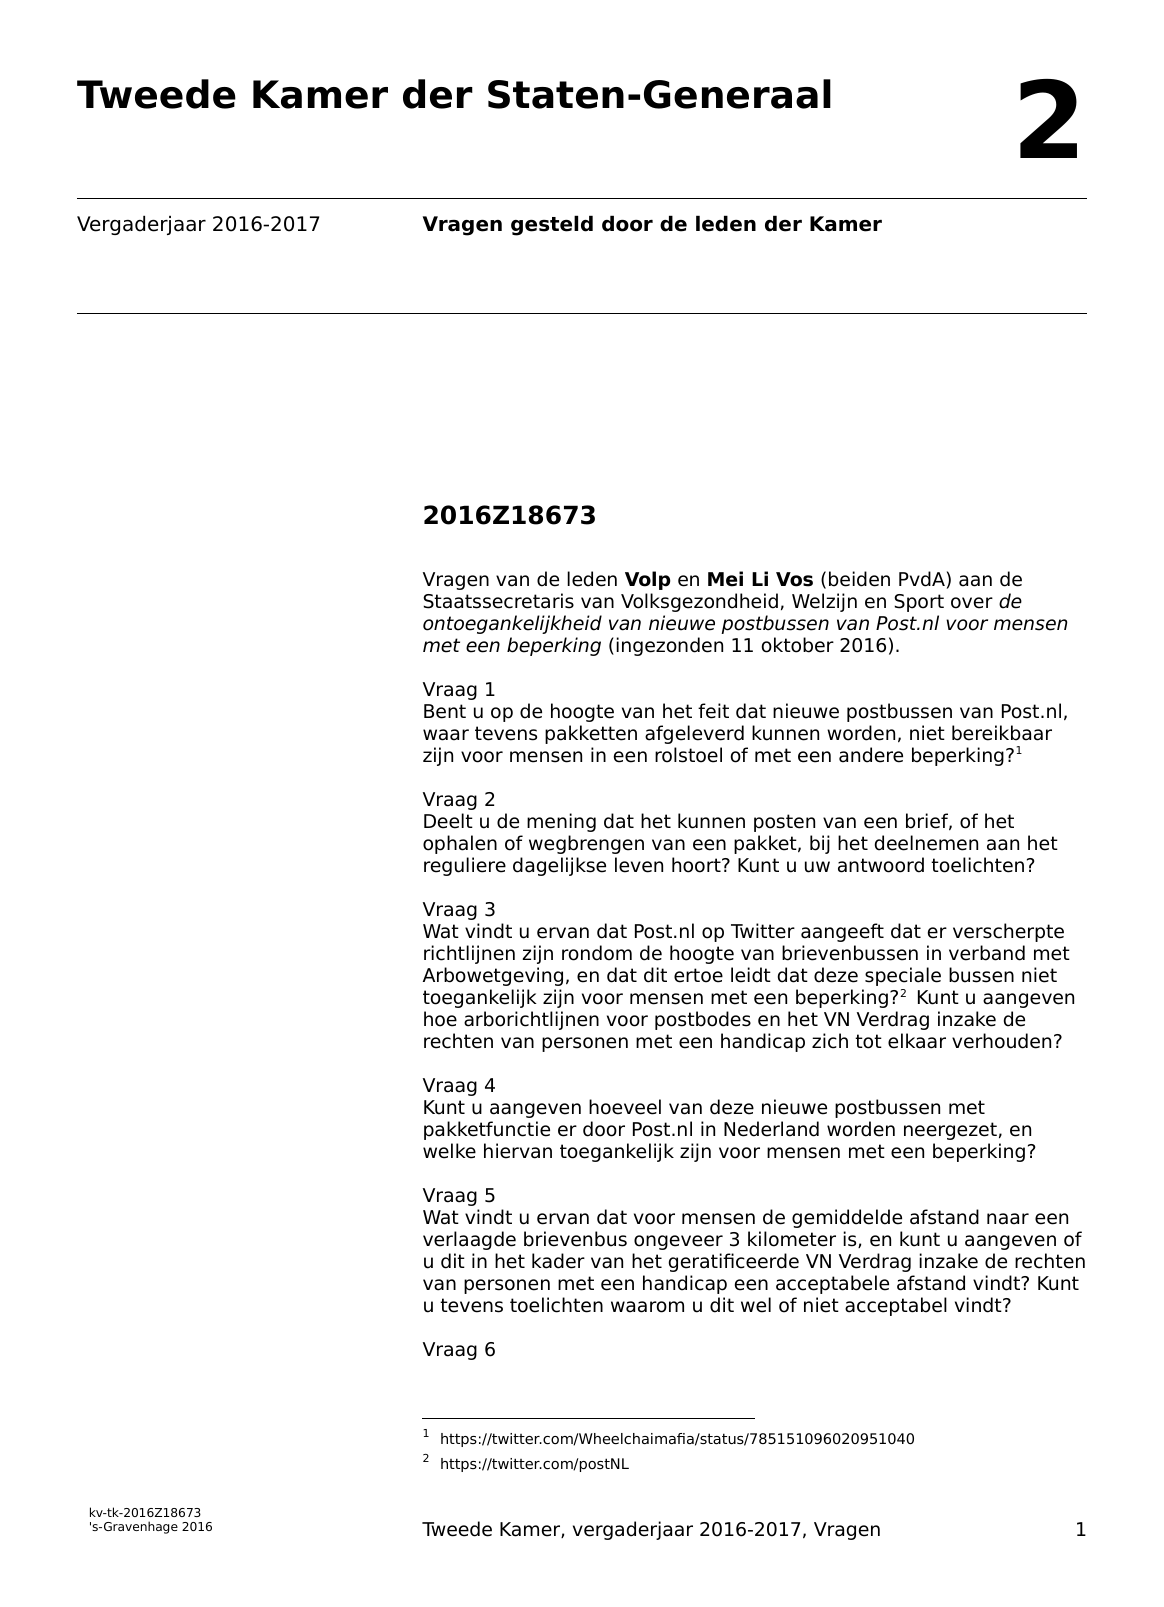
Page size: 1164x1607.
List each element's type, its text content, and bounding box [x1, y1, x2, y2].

text Wat vindt u ervan dat voor mensen de gemiddelde afstand naar een verlaagde brievenbus ongeveer 3 kilometer is, en kunt u aangeven of u dit in het kader van het geratificeerde VN Verdrag inzake de rechten van personen met een handicap een acceptabele afstand vindt? Kunt u tevens toelichten waarom u dit wel of niet acceptabel vindt? [422, 1207, 1087, 1317]
text 's-Gravenhage 2016 [88, 1520, 323, 1534]
text Kunt u aangeven hoeveel van deze nieuwe postbussen met pakketfunctie er door Post.nl in Nederland worden neergezet, en welke hiervan toegankelijk zijn voor mensen met een beperking? [422, 1097, 1087, 1163]
text Vraag 1 [422, 679, 1087, 701]
text Deelt u de mening dat het kunnen posten van een brief, of het ophalen of wegbrengen van een pakket, bij het deelnemen aan het reguliere dagelijkse leven hoort? Kunt u uw antwoord toelichten? [422, 811, 1087, 877]
text Vraag 4 [422, 1075, 1087, 1097]
text Vraag 3 [422, 899, 1087, 921]
text Bent u op de hoogte van het feit dat nieuwe postbussen van Post.nl, waar tevens pakketten afgeleverd kunnen worden, niet bereikbaar zijn voor mensen in een rolstoel of met een andere beperking? [422, 701, 1087, 767]
text kv-tk-2016Z18673 [88, 1506, 323, 1520]
text Vraag 2 [422, 789, 1087, 811]
table_header 2 [886, 59, 1087, 198]
text https://twitter.com/Wheelchaimafia/status/785151096020951040 [422, 1427, 1087, 1449]
text https://twitter.com/postNL [422, 1452, 1087, 1474]
table_header Tweede Kamer der Staten-Generaal [77, 59, 886, 198]
text Wat vindt u ervan dat Post.nl op Twitter aangeeft dat er verscherpte richtlijnen zijn rondom de hoogte van brievenbussen in verband met Arbowetgeving, en dat dit ertoe leidt dat deze speciale bussen niet toegankelijk zijn voor mensen met een beperking? Kunt u aangeven hoe arborichtlijnen voor postbodes en het VN Verdrag inzake de rechten van personen met een handicap zich tot elkaar verhouden? [422, 921, 1087, 1053]
text 2016Z18673 [422, 501, 1087, 531]
text Vraag 6 [422, 1339, 1087, 1361]
table_cell Vragen gesteld door de leden der Kamer [422, 199, 1087, 313]
table_cell Vergaderjaar 2016-2017 [77, 199, 422, 313]
text Vraag 5 [422, 1185, 1087, 1207]
text Vragen van de leden Volp en Mei Li Vos (beiden PvdA) aan de Staatssecretaris van Volksgezondheid, Welzijn en Sport over de ontoegankelijkheid van nieuwe postbussen van Post.nl voor mensen met een beperking (ingezonden 11 oktober 2016). [422, 569, 1087, 657]
